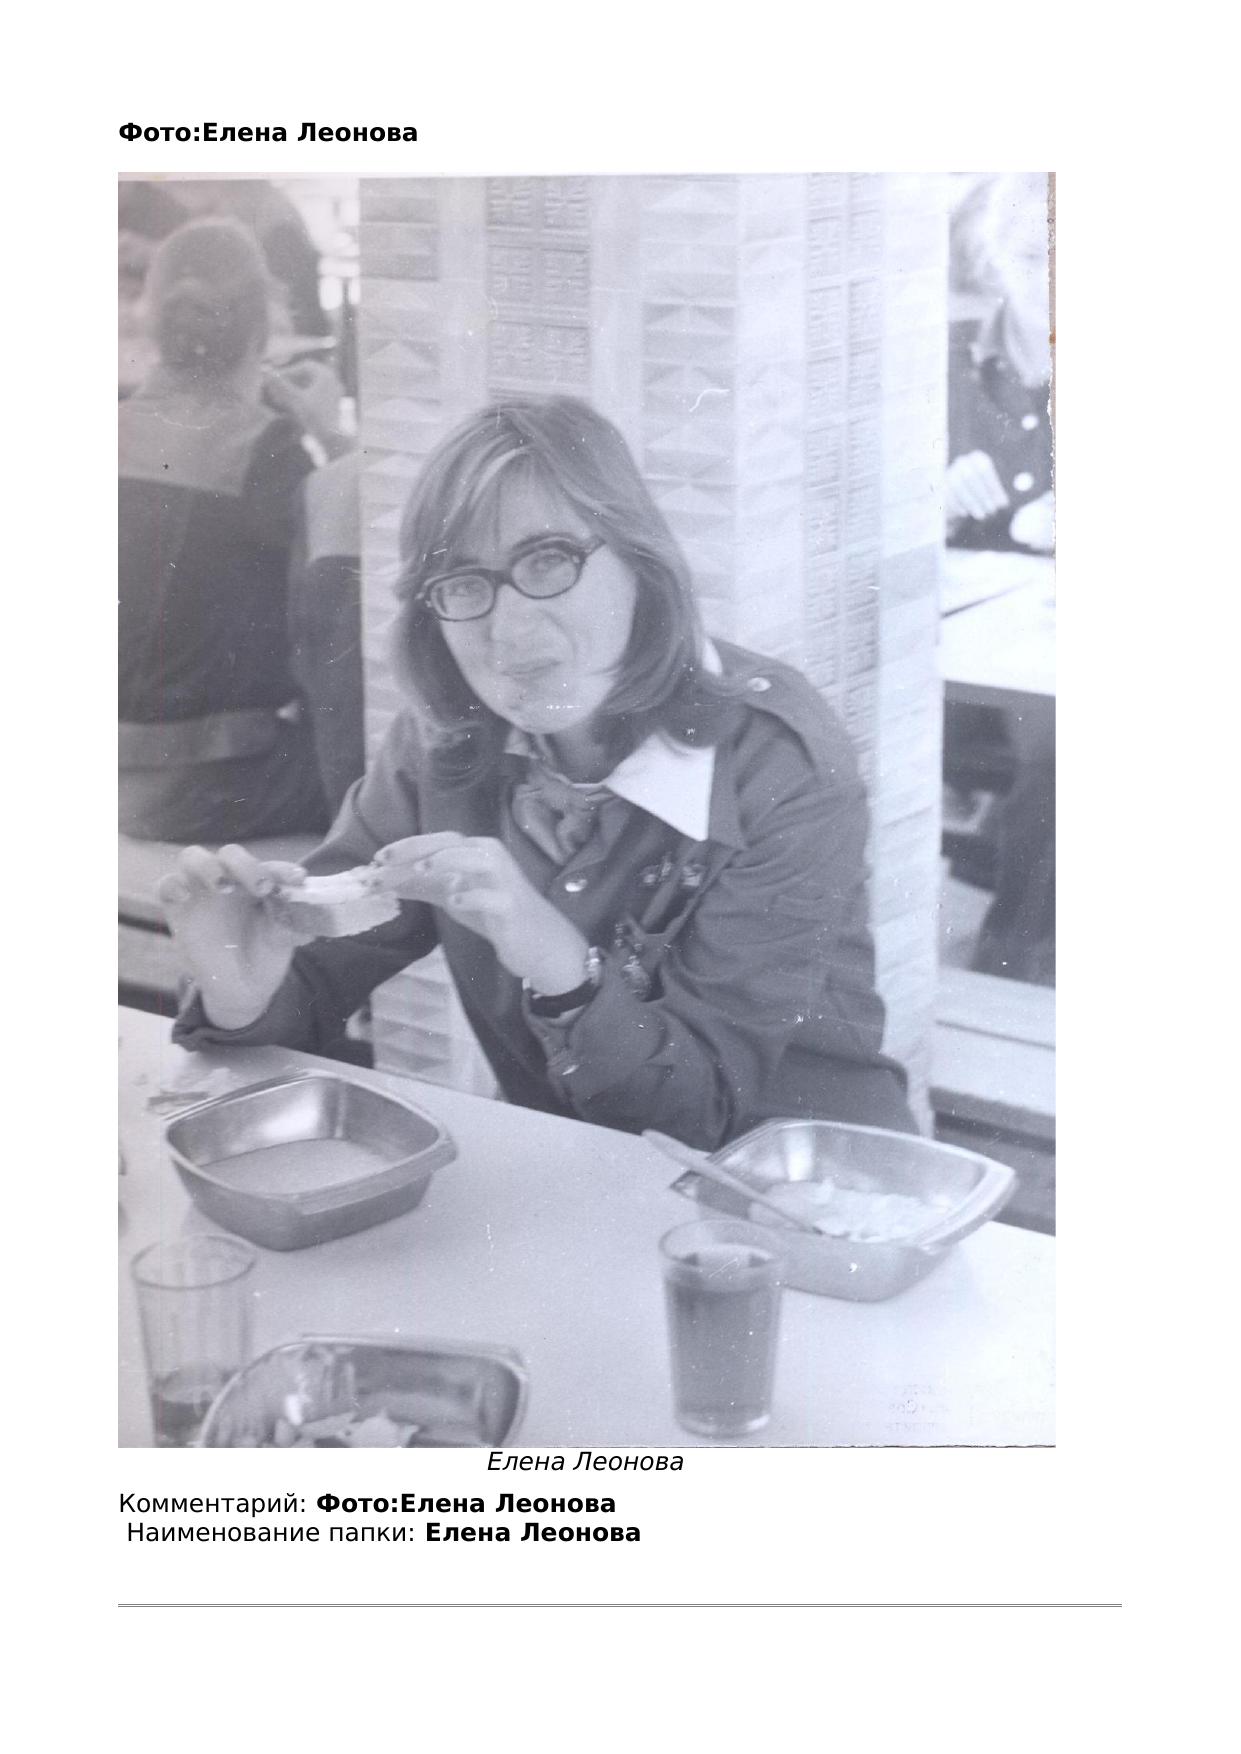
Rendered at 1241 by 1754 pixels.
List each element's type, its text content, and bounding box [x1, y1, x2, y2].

picture [118, 172, 1056, 1448]
text Комментарий: Фото:Елена Леонова Наименование папки: Елена Леонова [118, 1489, 1122, 1577]
text Елена Леонова [118, 1448, 1056, 1477]
subtitle Фото:Елена Леонова [118, 118, 1122, 147]
